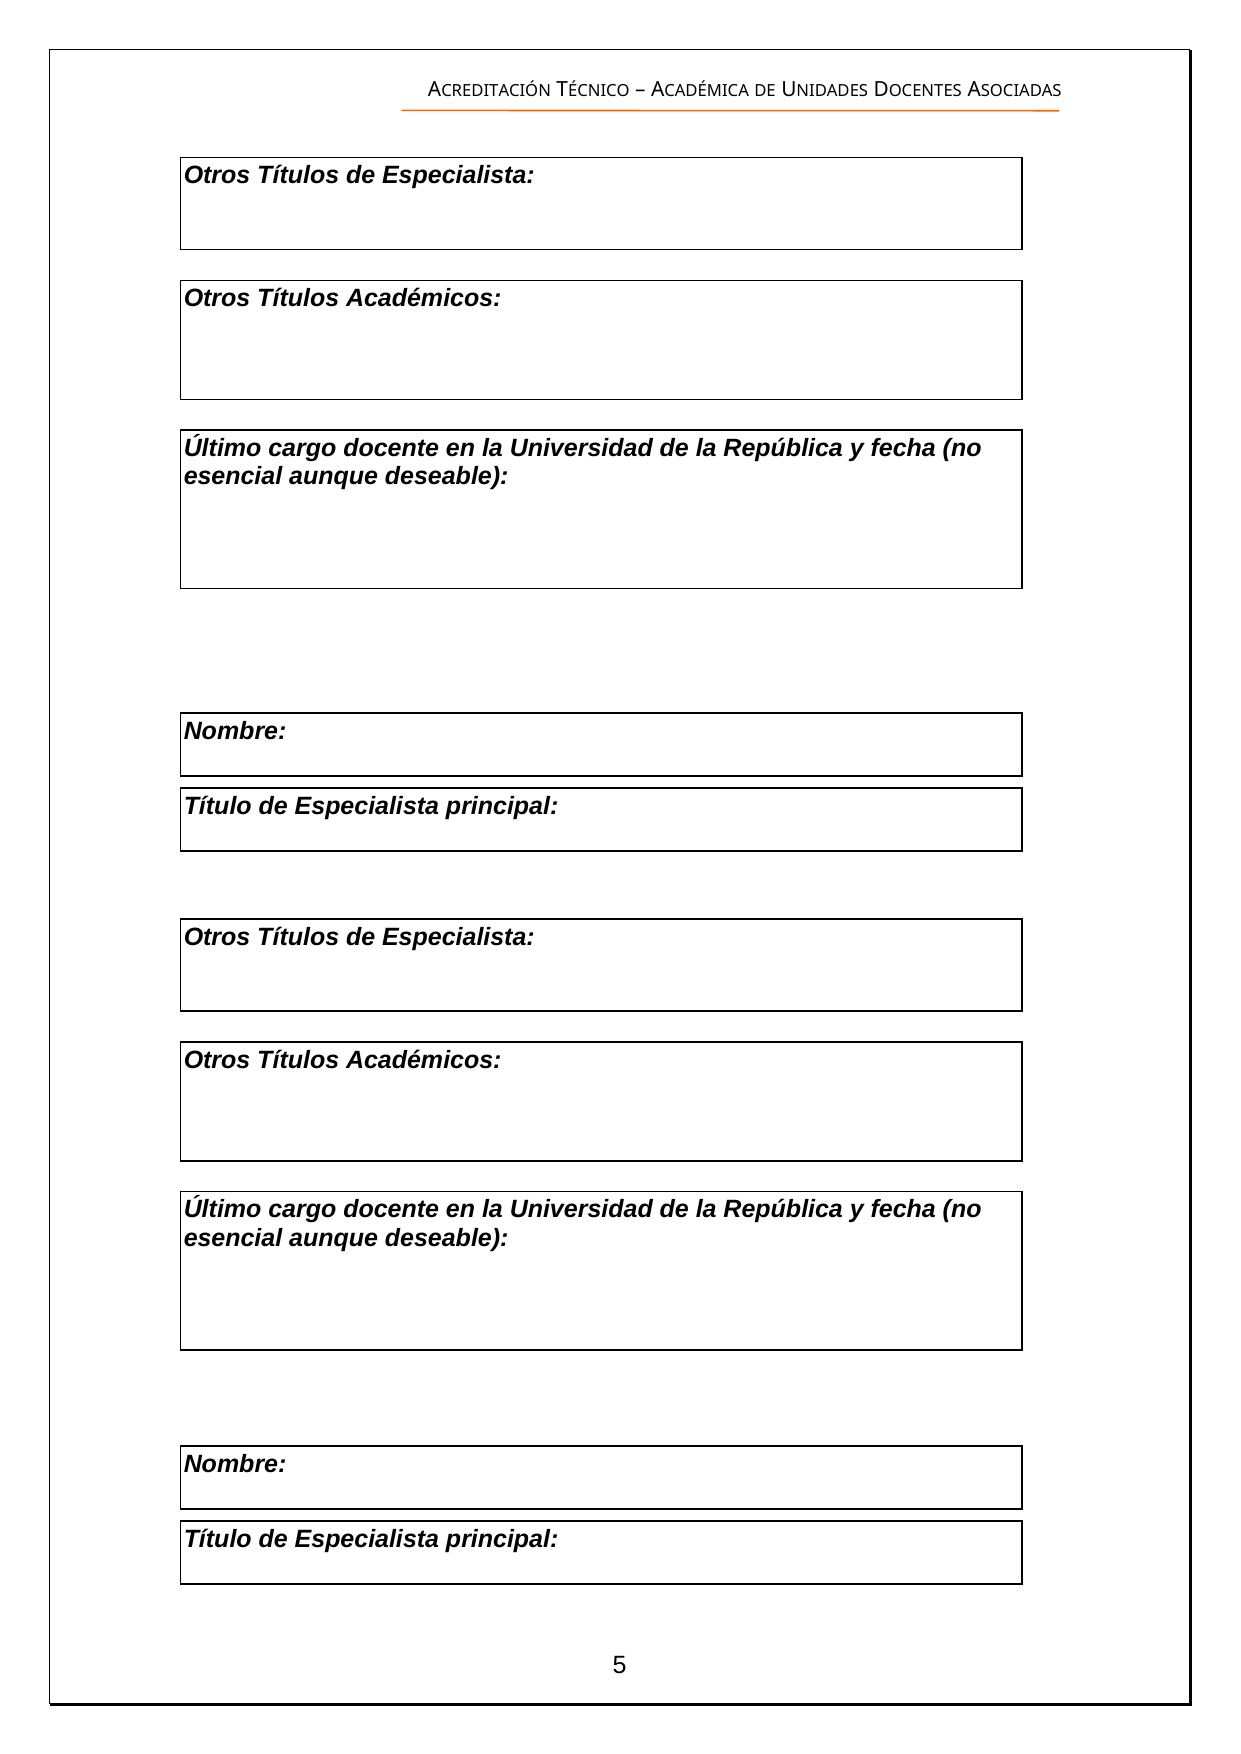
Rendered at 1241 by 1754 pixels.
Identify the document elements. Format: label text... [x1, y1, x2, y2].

text Título de Especialista principal: [183, 791, 1019, 819]
text Último cargo docente en la Universidad de la República y fecha (no esencial aunque deseable): [183, 433, 1019, 490]
text Otros Títulos Académicos: [183, 1045, 1019, 1074]
text Otros Títulos Académicos: [183, 283, 1019, 312]
text Último cargo docente en la Universidad de la República y fecha (no esencial aunque deseable): [183, 1194, 1019, 1252]
text Nombre: [183, 1449, 1019, 1477]
text Otros Títulos de Especialista: [183, 160, 1019, 189]
text Título de Especialista principal: [183, 1524, 1019, 1552]
text Otros Títulos de Especialista: [183, 922, 1019, 951]
text Nombre: [183, 716, 1019, 744]
